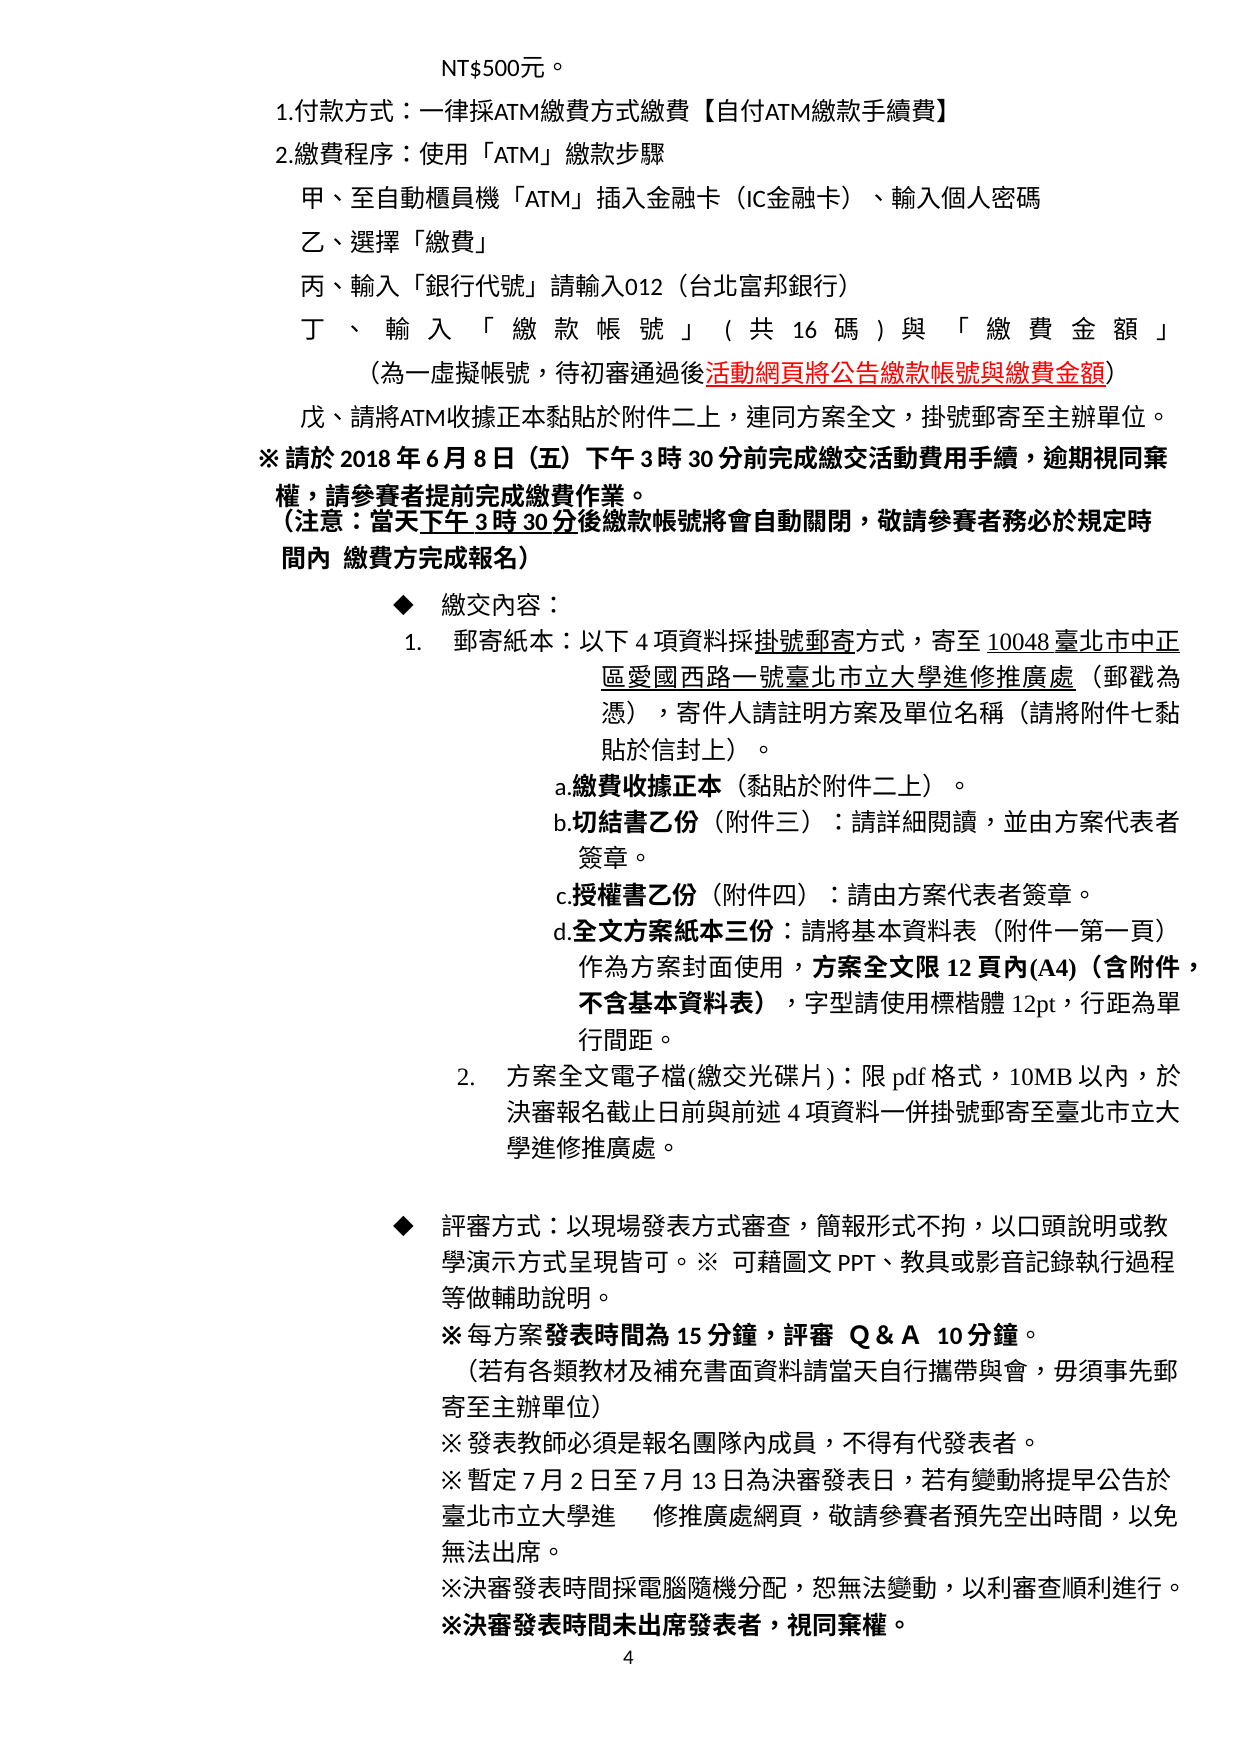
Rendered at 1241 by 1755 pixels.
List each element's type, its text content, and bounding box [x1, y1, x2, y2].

list 方案全文電子檔(繳交光碟片)：限pdf格式，10MB以內，於決審報名截止日前與前述4項資料一併掛號郵寄至臺北市立大學進修推廣處。 [457, 1056, 1181, 1165]
text 丙、輸入「銀行代號」請輸入012（台北富邦銀行） [75, 260, 1181, 304]
text 權，請參賽者提前完成繳費作業。 （注意：當天下午3時30分後繳款帳號將會自動關閉，敬請參賽者務必於規定時 [258, 485, 1181, 535]
text 戊、請將ATM收據正本黏貼於附件二上，連同方案全文，掛號郵寄至主辦單位。 [300, 391, 1181, 435]
list 全文方案紙本三份：請將基本資料表（附件一第一頁）作為方案封面使用，方案全文限12頁內(A4)（含附件，不含基本資料表），字型請使用標楷體12pt，行距為單行間距。 [523, 911, 1181, 1056]
list 繳交內容： [391, 585, 1181, 621]
list 切結書乙份（附件三）：請詳細閱讀，並由方案代表者簽章。 [523, 803, 1181, 875]
text 1.付款方式：一律採ATM繳費方式繳費【自付ATM繳款手續費】 [75, 85, 1181, 129]
list 繳費收據正本（黏貼於附件二上）。 [523, 766, 1181, 803]
text ※ 請於2018年6月8日（五）下午3時30分前完成繳交活動費用手續，逾期視同棄 [258, 448, 1181, 473]
text 丁、輸入「繳款帳號」(共16碼)與「繳費金額」 （為一虛擬帳號，待初審通過後活動網頁將公告繳款帳號與繳費金額） [300, 304, 1181, 391]
text 甲、至自動櫃員機「ATM」插入金融卡（IC金融卡）、輸入個人密碼 [75, 173, 1181, 216]
list 郵寄紙本：以下4項資料採掛號郵寄方式，寄至10048臺北市中正區愛國西路一號臺北市立大學進修推廣處（郵戳為憑），寄件人請註明方案及單位名稱（請將附件七黏貼於信封上）。 [403, 621, 1181, 766]
text 乙、選擇「繳費」 [75, 216, 1181, 260]
text 2.繳費程序：使用「ATM」繳款步驟 [75, 129, 1181, 173]
list NT$500元。 [391, 41, 1181, 85]
list 評審方式：以現場發表方式審查，簡報形式不拘，以口頭說明或教學演示方式呈現皆可。※ 可藉圖文PPT、教具或影音記錄執行過程等做輔助說明。 ※ 每方案發表時間為15分鐘，評審 Ｑ＆Ａ 10分鐘。 （若有各類教材及補充書面資料請當天自行攜帶與會，毋須事先郵寄至主辦單位） ※ 發表教師必須是報名團隊內成員，不得有代發表者。 ※ 暫定7月2日至7月13日為決審發表日，若有變動將提早公告於臺北市立大學進 修推廣處網頁，敬請參賽者預先空出時間，以免無法出席。 ※決審發表時間採電腦隨機分配，恕無法變動，以利審查順利進行。 ※決審發表時間未出席發表者，視同棄權。 ※決審賽程與地點日後公布於臺北市立大學進修推廣處網頁，將不再寄送紙本通知。 ※決審發表會為維護競賽公平性，不開放他人（含其他參賽者）入內觀摩。 [391, 1206, 1181, 1641]
text 間內 繳費方完成報名） [258, 548, 1181, 573]
list 授權書乙份（附件四）：請由方案代表者簽章。 [523, 875, 1181, 911]
